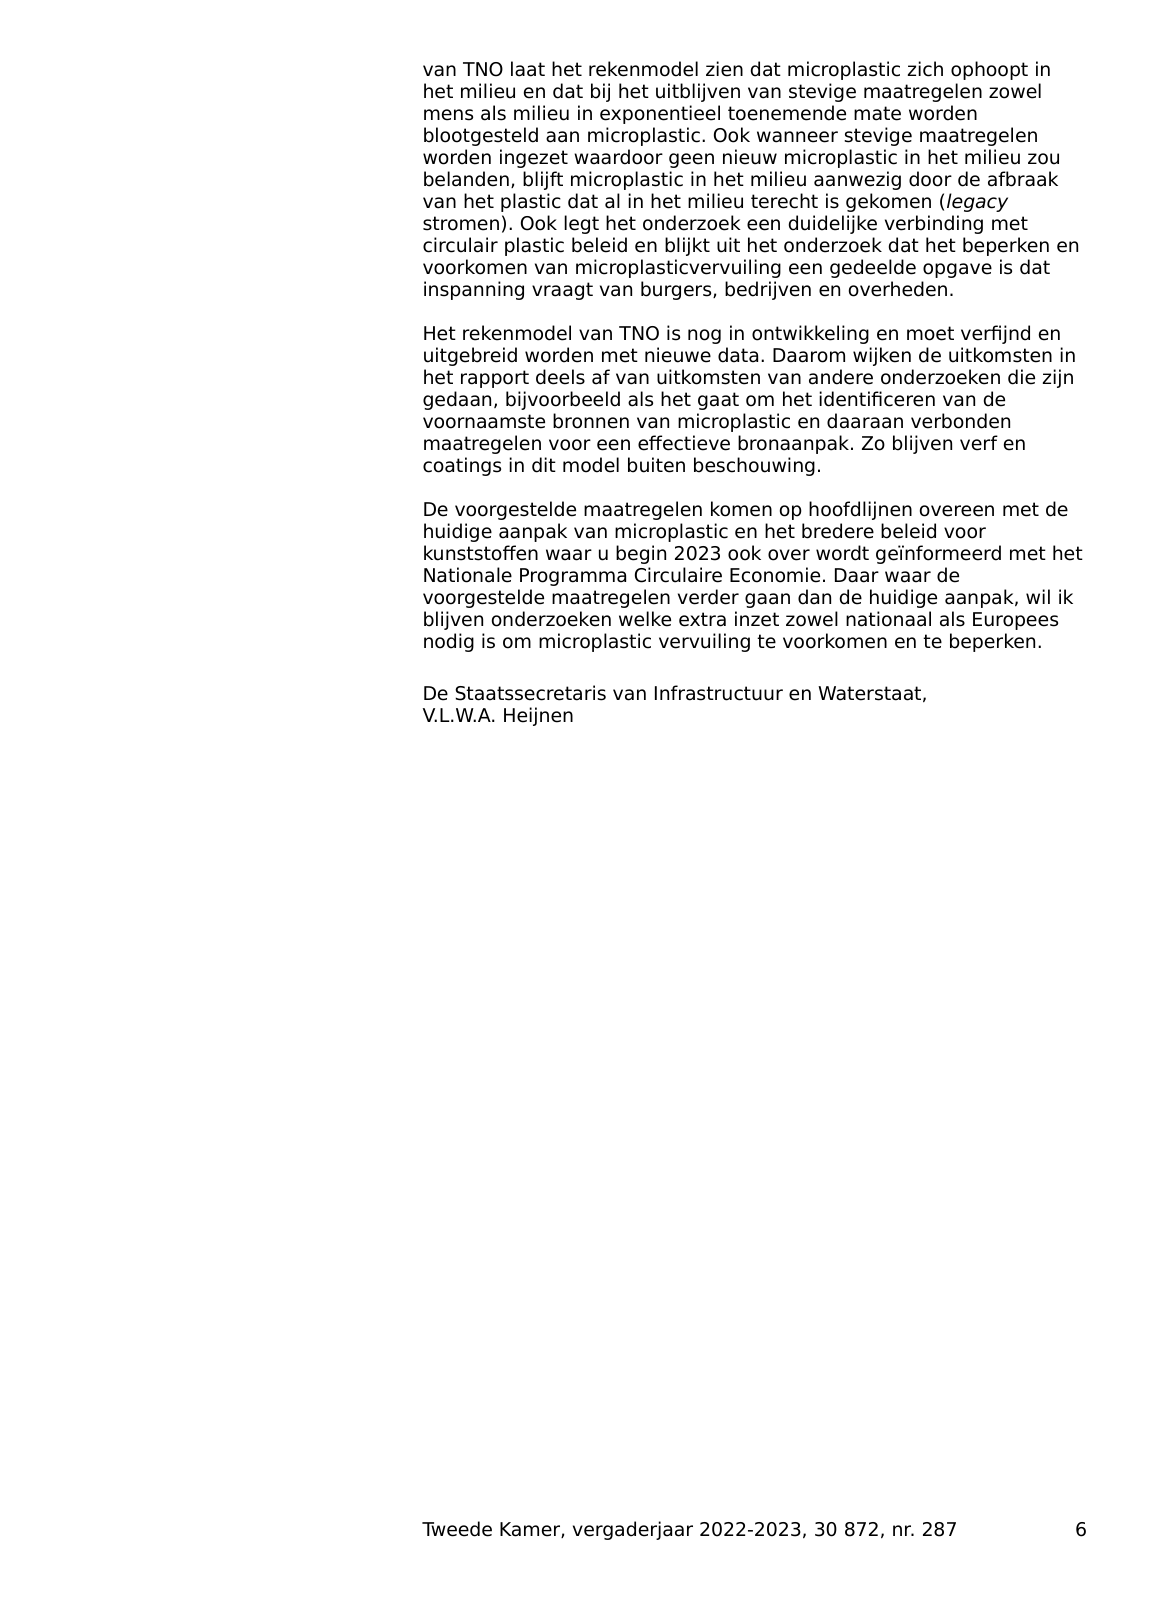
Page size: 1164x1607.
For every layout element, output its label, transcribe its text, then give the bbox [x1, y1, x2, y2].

text Het rekenmodel van TNO is nog in ontwikkeling en moet verfijnd en uitgebreid worden met nieuwe data. Daarom wijken de uitkomsten in het rapport deels af van uitkomsten van andere onderzoeken die zijn gedaan, bijvoorbeeld als het gaat om het identificeren van de voornaamste bronnen van microplastic en daaraan verbonden maatregelen voor een effectieve bronaanpak. Zo blijven verf en coatings in dit model buiten beschouwing. [422, 323, 1087, 477]
text De Staatssecretaris van Infrastructuur en Waterstaat, V.L.W.A. Heijnen [422, 683, 1087, 727]
text De voorgestelde maatregelen komen op hoofdlijnen overeen met de huidige aanpak van microplastic en het bredere beleid voor kunststoffen waar u begin 2023 ook over wordt geïnformeerd met het Nationale Programma Circulaire Economie. Daar waar de voorgestelde maatregelen verder gaan dan de huidige aanpak, wil ik blijven onderzoeken welke extra inzet zowel nationaal als Europees nodig is om microplastic vervuiling te voorkomen en te beperken. [422, 499, 1087, 653]
text van TNO laat het rekenmodel zien dat microplastic zich ophoopt in het milieu en dat bij het uitblijven van stevige maatregelen zowel mens als milieu in exponentieel toenemende mate worden blootgesteld aan microplastic. Ook wanneer stevige maatregelen worden ingezet waardoor geen nieuw microplastic in het milieu zou belanden, blijft microplastic in het milieu aanwezig door de afbraak van het plastic dat al in het milieu terecht is gekomen (legacy stromen). Ook legt het onderzoek een duidelijke verbinding met circulair plastic beleid en blijkt uit het onderzoek dat het beperken en voorkomen van microplasticvervuiling een gedeelde opgave is dat inspanning vraagt van burgers, bedrijven en overheden. [422, 59, 1087, 301]
